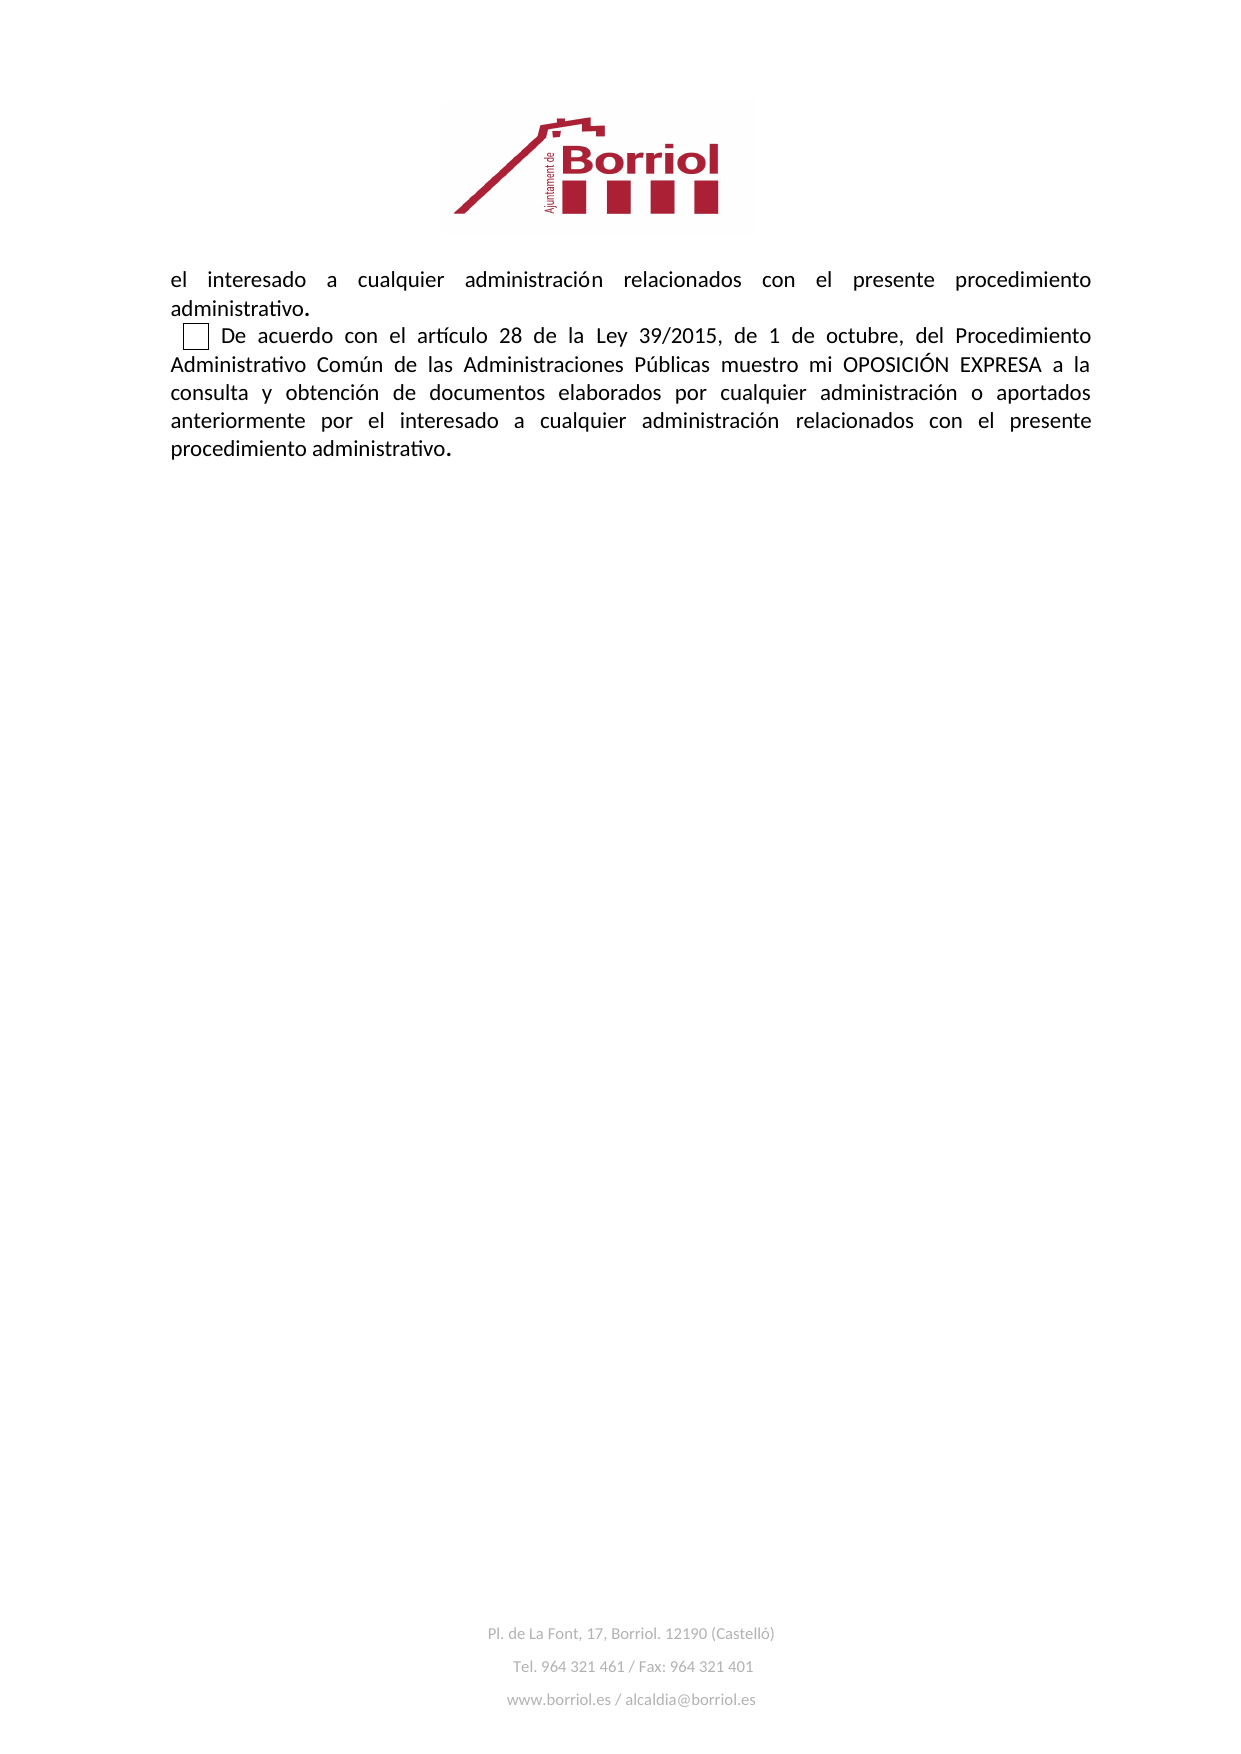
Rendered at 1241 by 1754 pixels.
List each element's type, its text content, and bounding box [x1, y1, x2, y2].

picture [441, 98, 758, 235]
text De acuerdo con el artículo 28 de la Ley 39/2015, de 1 de octubre, del Procedimiento Administrativo Común de las Administraciones Públicas muestro mi OPOSICIÓN EXPRESA a la consulta y obtención de documentos elaborados por cualquier administración o aportados anteriormente por el interesado a cualquier administración relacionados con el presente procedimiento administrativo. [170, 322, 1092, 462]
text el interesado a cualquier administración relacionados con el presente procedimiento administrativo. [170, 266, 1092, 322]
